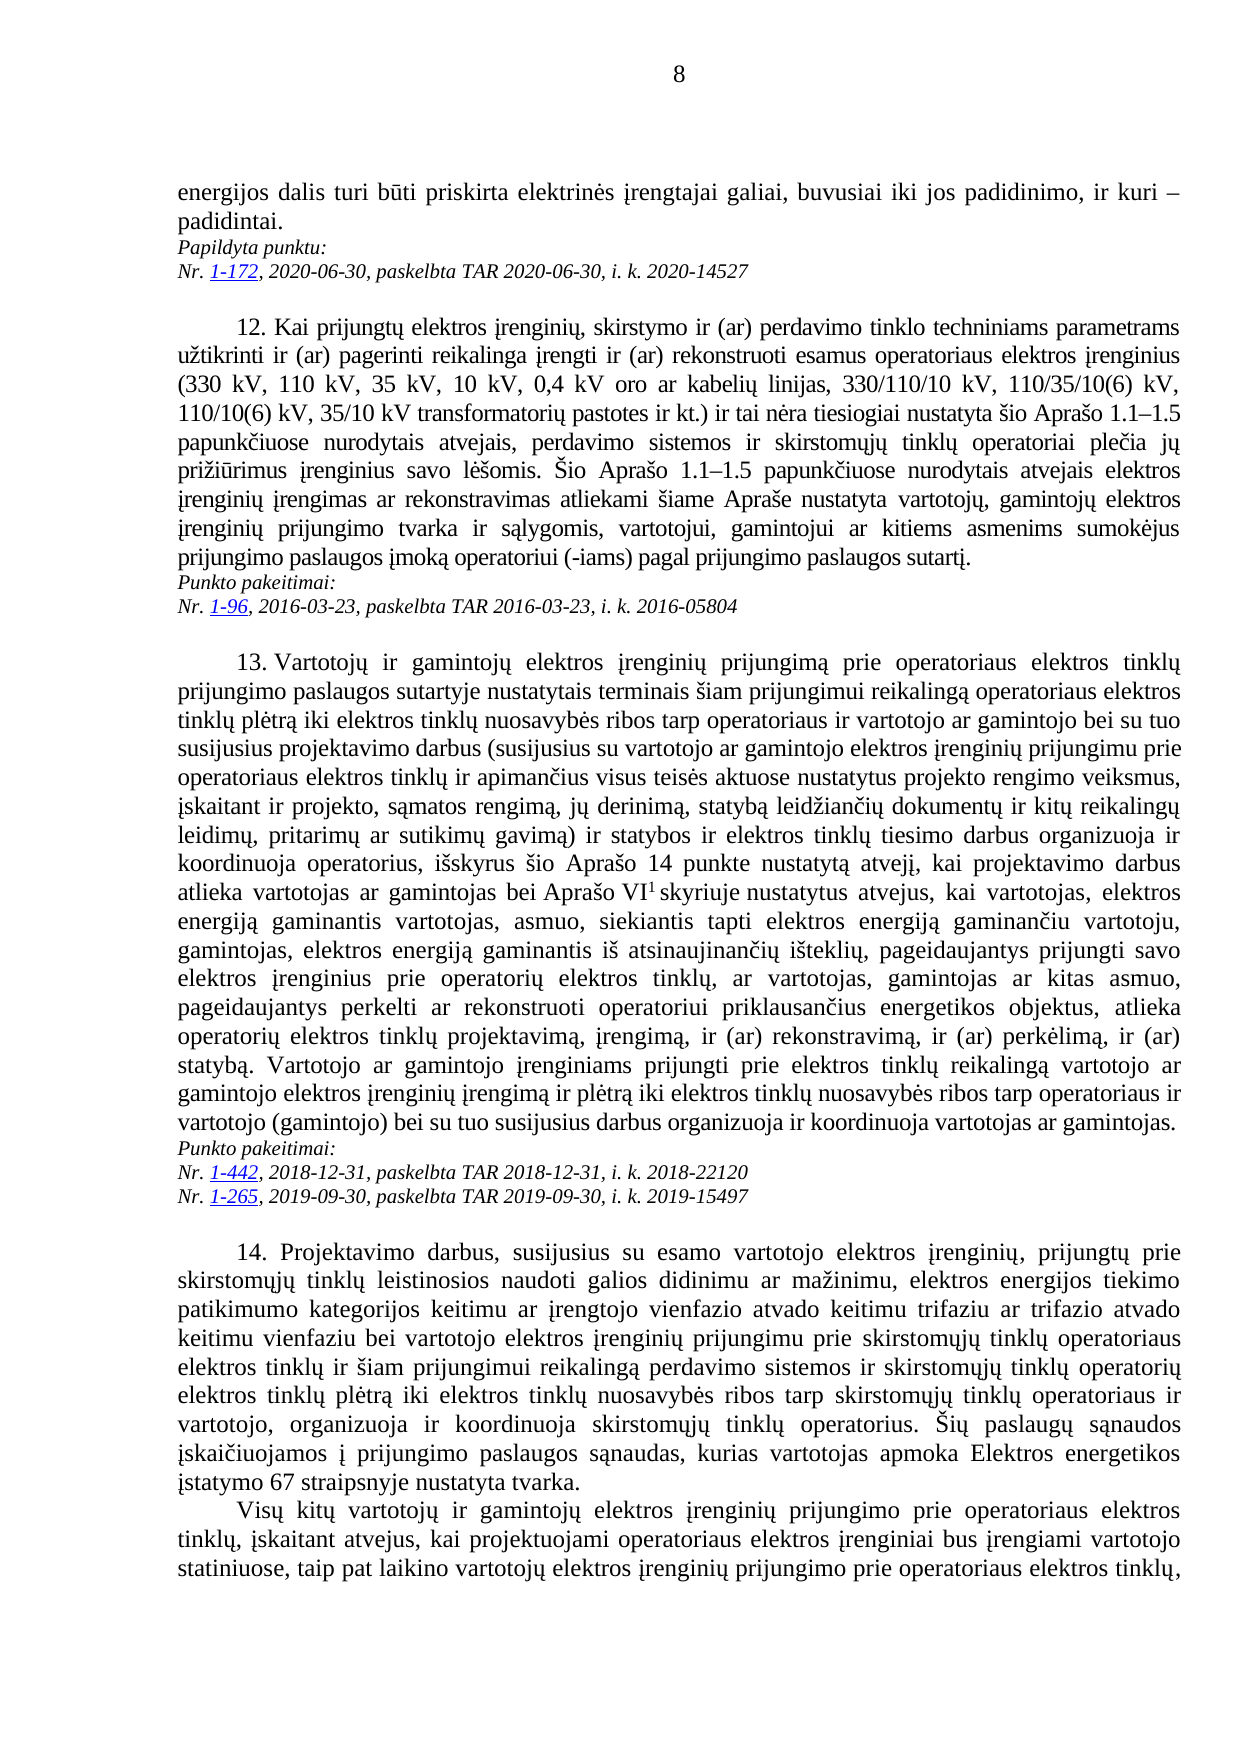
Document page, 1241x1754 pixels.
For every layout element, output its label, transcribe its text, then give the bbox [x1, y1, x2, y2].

text Nr. 1-442, 2018-12-31, paskelbta TAR 2018-12-31, i. k. 2018-22120 [177, 1160, 1181, 1184]
text Visų kitų vartotojų ir gamintojų elektros įrenginių prijungimo prie operatoriaus elektros tinklų, įskaitant atvejus, kai projektuojami operatoriaus elektros įrenginiai bus įrengiami vartotojo statiniuose, taip pat laikino vartotojų elektros įrenginių prijungimo prie operatoriaus elektros tinklų, [177, 1496, 1181, 1582]
text Punkto pakeitimai: [177, 1136, 1181, 1160]
text Nr. 1-96, 2016-03-23, paskelbta TAR 2016-03-23, i. k. 2016-05804 [177, 594, 1181, 618]
text energijos dalis turi būti priskirta elektrinės įrengtajai galiai, buvusiai iki jos padidinimo, ir kuri – padidintai. [177, 177, 1181, 235]
text 12. Kai prijungtų elektros įrenginių, skirstymo ir (ar) perdavimo tinklo techniniams parametrams užtikrinti ir (ar) pagerinti reikalinga įrengti ir (ar) rekonstruoti esamus operatoriaus elektros įrenginius (330 kV, 110 kV, 35 kV, 10 kV, 0,4 kV oro ar kabelių linijas, 330/110/10 kV, 110/35/10(6) kV, 110/10(6) kV, 35/10 kV transformatorių pastotes ir kt.) ir tai nėra tiesiogiai nustatyta šio Aprašo 1.1–1.5 papunkčiuose nurodytais atvejais, perdavimo sistemos ir skirstomųjų tinklų operatoriai plečia jų prižiūrimus įrenginius savo lėšomis. Šio Aprašo 1.1–1.5 papunkčiuose nurodytais atvejais elektros įrenginių įrengimas ar rekonstravimas atliekami šiame Apraše nustatyta vartotojų, gamintojų elektros įrenginių prijungimo tvarka ir sąlygomis, vartotojui, gamintojui ar kitiems asmenims sumokėjus prijungimo paslaugos įmoką operatoriui (-iams) pagal prijungimo paslaugos sutartį. [177, 312, 1181, 570]
text 13. Vartotojų ir gamintojų elektros įrenginių prijungimą prie operatoriaus elektros tinklų prijungimo paslaugos sutartyje nustatytais terminais šiam prijungimui reikalingą operatoriaus elektros tinklų plėtrą iki elektros tinklų nuosavybės ribos tarp operatoriaus ir vartotojo ar gamintojo bei su tuo susijusius projektavimo darbus (susijusius su vartotojo ar gamintojo elektros įrenginių prijungimu prie operatoriaus elektros tinklų ir apimančius visus teisės aktuose nustatytus projekto rengimo veiksmus, įskaitant ir projekto, sąmatos rengimą, jų derinimą, statybą leidžiančių dokumentų ir kitų reikalingų leidimų, pritarimų ar sutikimų gavimą) ir statybos ir elektros tinklų tiesimo darbus organizuoja ir koordinuoja operatorius, išskyrus šio Aprašo 14 punkte nustatytą atvejį, kai projektavimo darbus atlieka vartotojas ar gamintojas bei Aprašo VI1 skyriuje nustatytus atvejus, kai vartotojas, elektros energiją gaminantis vartotojas, asmuo, siekiantis tapti elektros energiją gaminančiu vartotoju, gamintojas, elektros energiją gaminantis iš atsinaujinančių išteklių, pageidaujantys prijungti savo elektros įrenginius prie operatorių elektros tinklų, ar vartotojas, gamintojas ar kitas asmuo, pageidaujantys perkelti ar rekonstruoti operatoriui priklausančius energetikos objektus, atlieka operatorių elektros tinklų projektavimą, įrengimą, ir (ar) rekonstravimą, ir (ar) perkėlimą, ir (ar) statybą. Vartotojo ar gamintojo įrenginiams prijungti prie elektros tinklų reikalingą vartotojo ar gamintojo elektros įrenginių įrengimą ir plėtrą iki elektros tinklų nuosavybės ribos tarp operatoriaus ir vartotojo (gamintojo) bei su tuo susijusius darbus organizuoja ir koordinuoja vartotojas ar gamintojas. [177, 647, 1181, 1136]
text Nr. 1-265, 2019-09-30, paskelbta TAR 2019-09-30, i. k. 2019-15497 [177, 1184, 1181, 1208]
text Punkto pakeitimai: [177, 570, 1181, 594]
text Papildyta punktu: [177, 235, 1181, 259]
text Nr. 1-172, 2020-06-30, paskelbta TAR 2020-06-30, i. k. 2020-14527 [177, 259, 1181, 283]
text 14. Projektavimo darbus, susijusius su esamo vartotojo elektros įrenginių, prijungtų prie skirstomųjų tinklų leistinosios naudoti galios didinimu ar mažinimu, elektros energijos tiekimo patikimumo kategorijos keitimu ar įrengtojo vienfazio atvado keitimu trifaziu ar trifazio atvado keitimu vienfaziu bei vartotojo elektros įrenginių prijungimu prie skirstomųjų tinklų operatoriaus elektros tinklų ir šiam prijungimui reikalingą perdavimo sistemos ir skirstomųjų tinklų operatorių elektros tinklų plėtrą iki elektros tinklų nuosavybės ribos tarp skirstomųjų tinklų operatoriaus ir vartotojo, organizuoja ir koordinuoja skirstomųjų tinklų operatorius. Šių paslaugų sąnaudos įskaičiuojamos į prijungimo paslaugos sąnaudas, kurias vartotojas apmoka Elektros energetikos įstatymo 67 straipsnyje nustatyta tvarka. [177, 1237, 1181, 1496]
